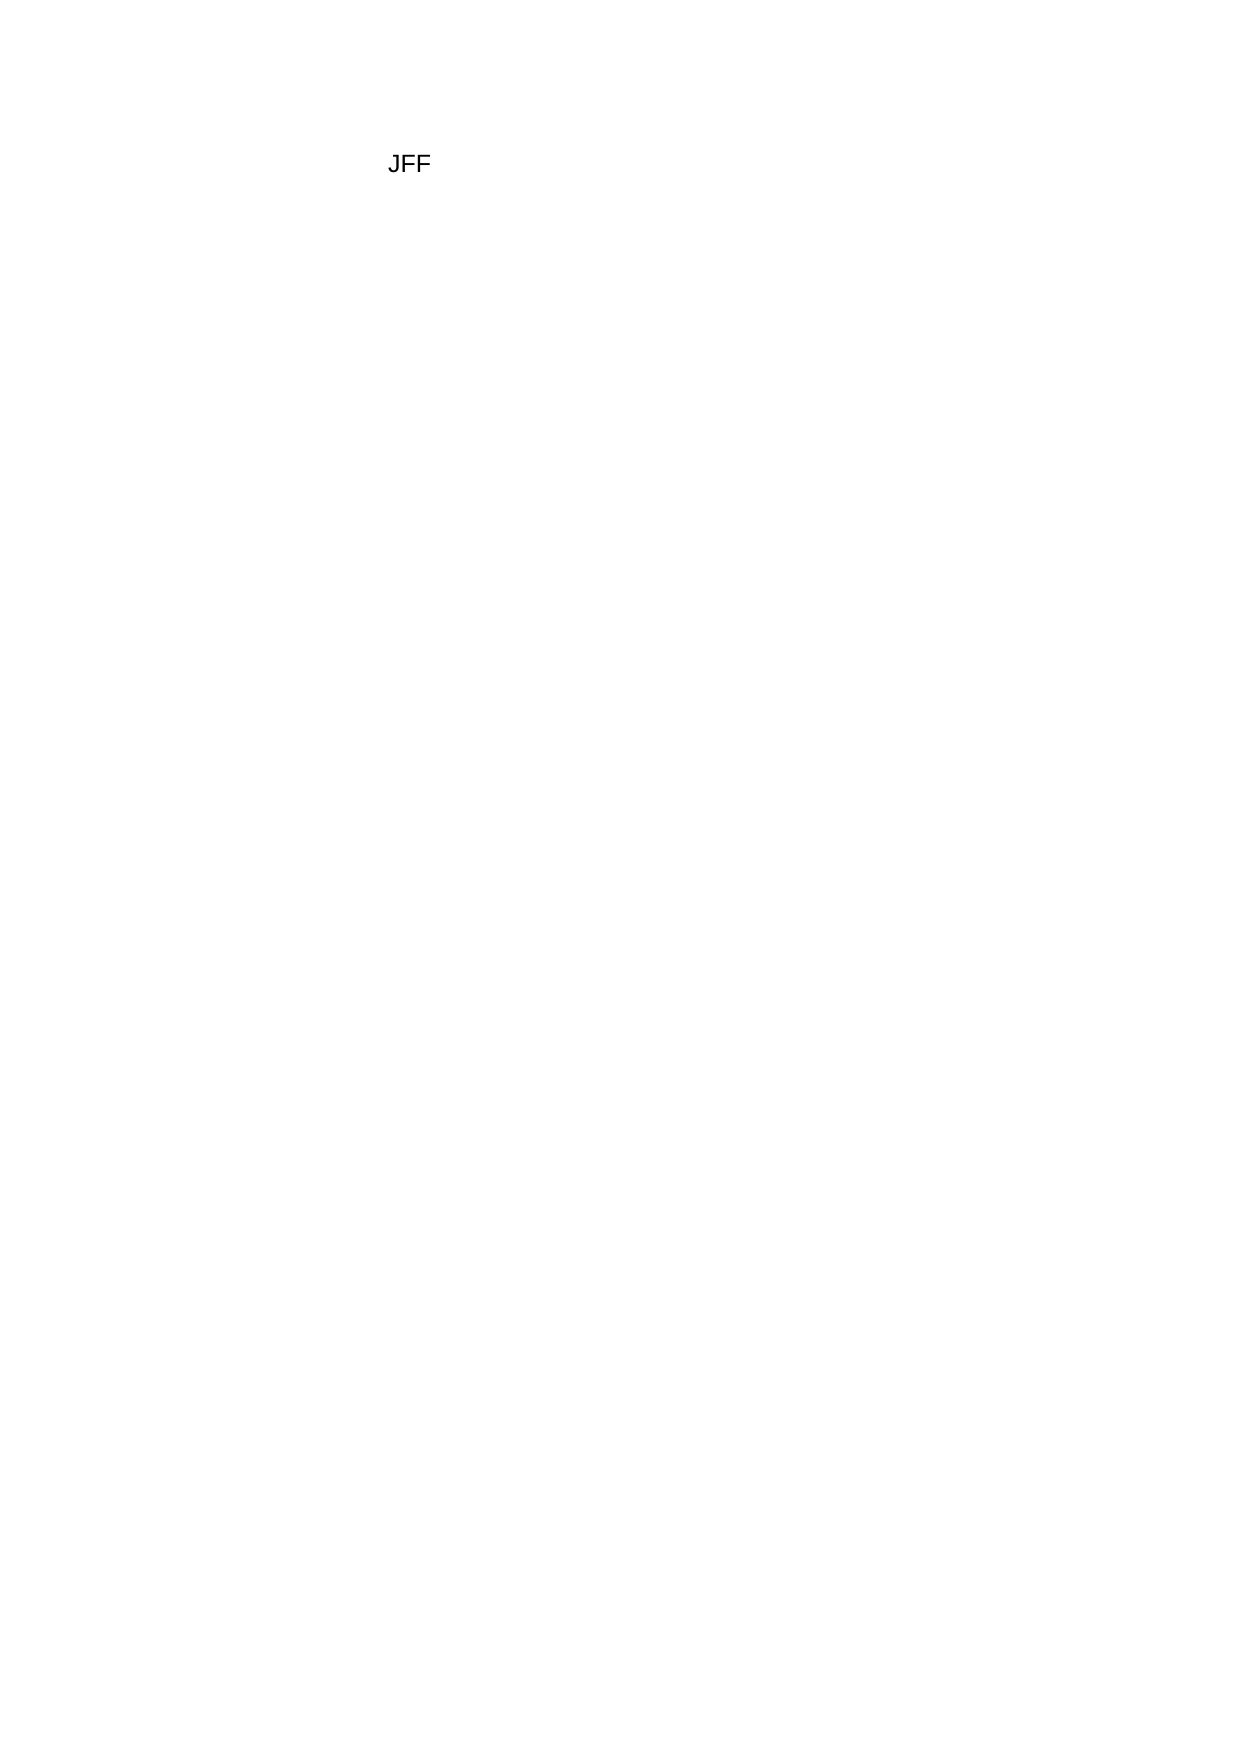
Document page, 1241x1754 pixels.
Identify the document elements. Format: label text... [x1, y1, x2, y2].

table_cell JFF [386, 148, 549, 179]
table_cell [933, 148, 996, 179]
table_cell [867, 148, 933, 179]
table_cell [148, 148, 221, 179]
table_cell [636, 148, 683, 179]
table_cell [742, 148, 801, 179]
table_cell [683, 148, 742, 179]
table_cell [996, 148, 1040, 179]
table_cell [1040, 148, 1102, 179]
table_cell [549, 148, 636, 179]
table_cell [221, 148, 386, 179]
table_cell [801, 148, 867, 179]
